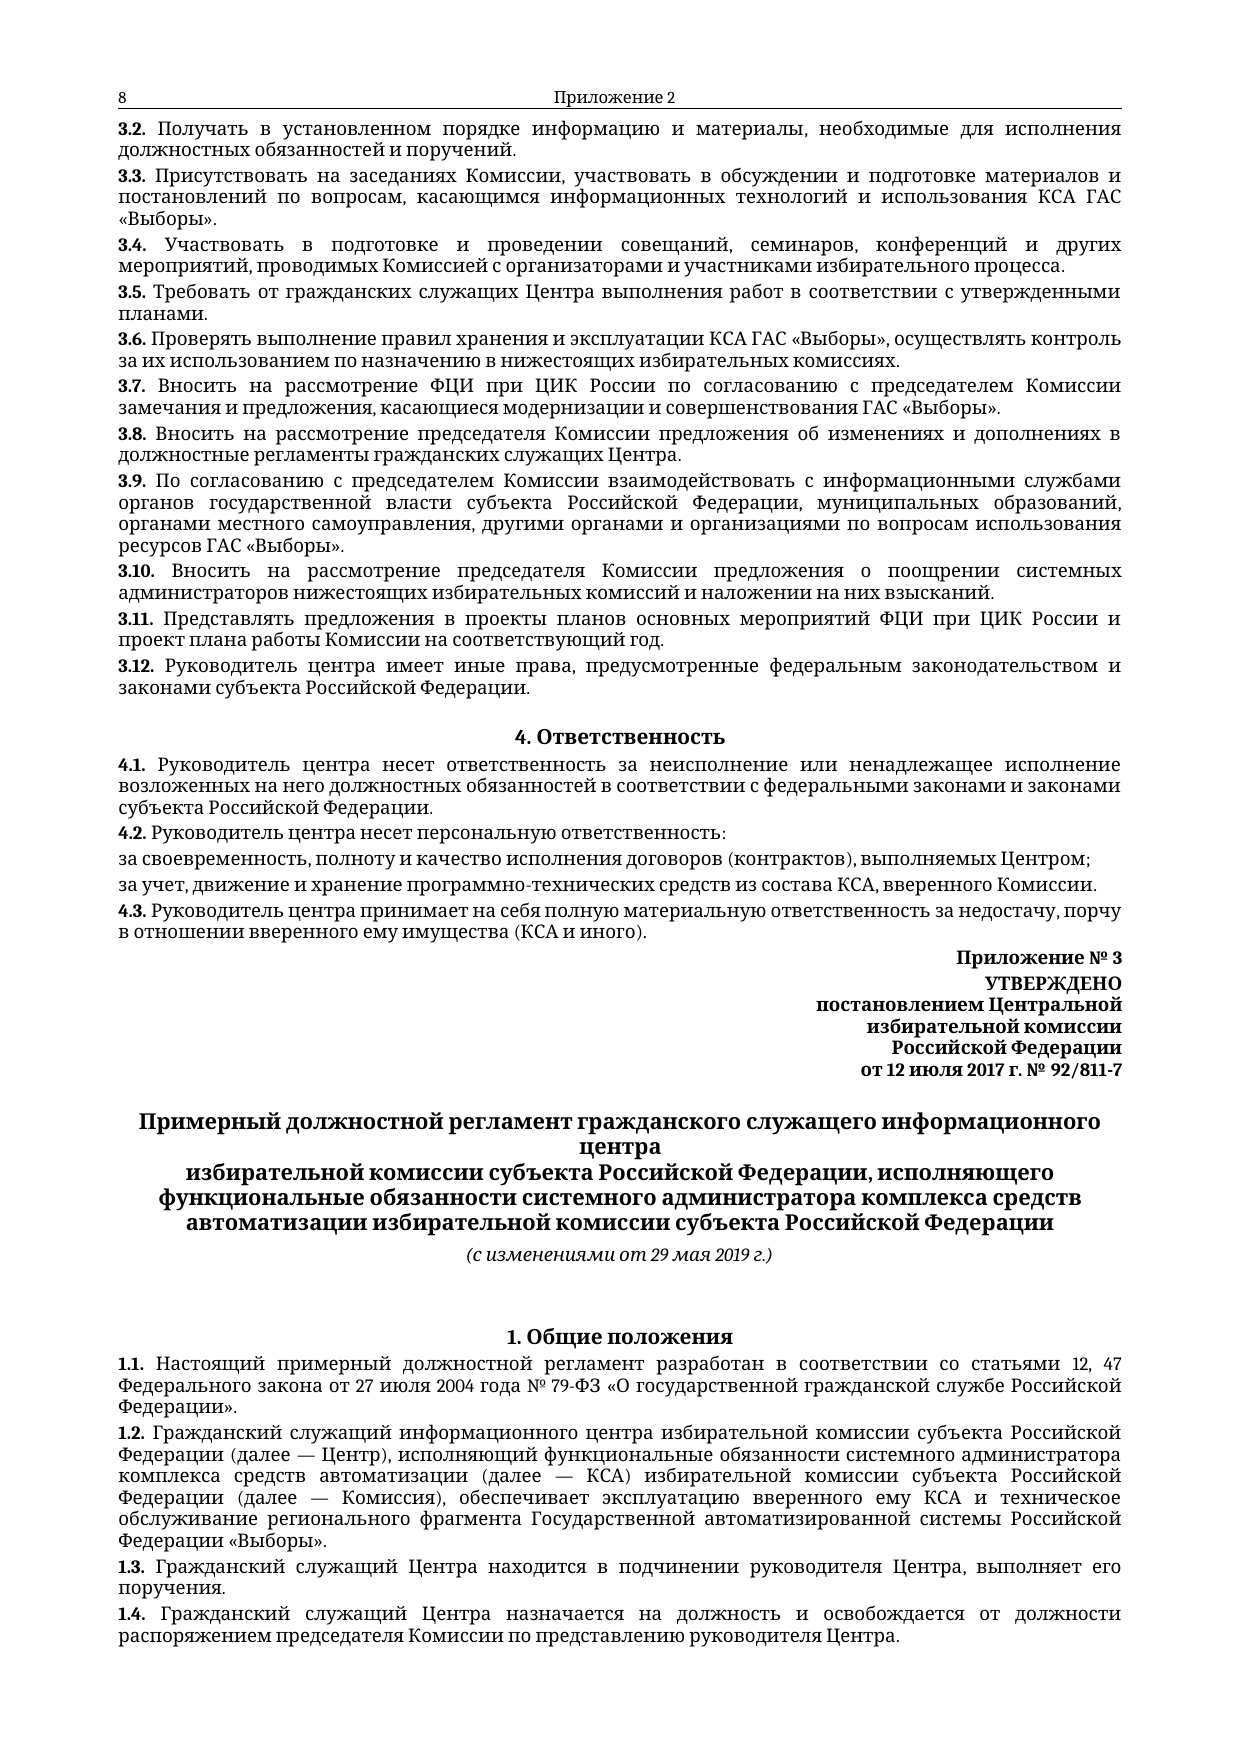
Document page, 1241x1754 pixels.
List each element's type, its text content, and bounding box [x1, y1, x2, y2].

text 3.7. Вносить на рассмотрение ФЦИ при ЦИК России по согласованию с председателем Комиссии замечания и предложения, касающиеся модернизации и совершенствования ГАС «Выборы». [118, 376, 1122, 419]
subtitle 4. Ответственность [118, 726, 1122, 750]
text Приложение № 3 [118, 947, 1122, 969]
text (с изменениями от 29 мая 2019 г.) [130, 1246, 1110, 1265]
text за своевременность, полноту и качество исполнения договоров (контрактов), выполняемых Центром; [118, 849, 1122, 870]
text 4.3. Руководитель центра принимает на себя полную материальную ответственность за недостачу, порчу в отношении вверенного ему имущества (КСА и иного). [118, 900, 1122, 943]
text УТВЕРЖДЕНО постановлением Центральной избирательной комиссии Российской Федерации от 12 июля 2017 г. № 92/811-7 [118, 973, 1122, 1081]
text 1.1. Настоящий примерный должностной регламент разработан в соответствии со статьями 12, 47 Федерального закона от 27 июля 2004 года № 79-ФЗ «О государственной гражданской службе Российской Федерации». [118, 1354, 1122, 1418]
text 3.5. Требовать от гражданских служащих Центра выполнения работ в соответствии с утвержденными планами. [118, 281, 1122, 324]
text 4.2. Руководитель центра несет персональную ответственность: [118, 823, 1122, 844]
text 3.4. Участвовать в подготовке и проведении совещаний, семинаров, конференций и других мероприятий, проводимых Комиссией с организаторами и участниками избирательного процесса. [118, 234, 1122, 277]
text 3.3. Присутствовать на заседаниях Комиссии, участвовать в обсуждении и подготовке материалов и постановлений по вопросам, касающимся информационных технологий и использования КСА ГАС «Выборы». [118, 165, 1122, 230]
text 3.2. Получать в установленном порядке информацию и материалы, необходимые для исполнения должностных обязанностей и поручений. [118, 118, 1122, 161]
subtitle Примерный должностной регламент гражданского служащего информационного центра избирательной комиссии субъекта Российской Федерации, исполняющего функциональные обязанности системного администратора комплекса средств автоматизации избирательной комиссии субъекта Российской Федерации [118, 1110, 1122, 1236]
text 3.10. Вносить на рассмотрение председателя Комиссии предложения о поощрении системных администраторов нижестоящих избирательных комиссий и наложении на них взысканий. [118, 561, 1122, 604]
text 1.3. Гражданский служащий Центра находится в подчинении руководителя Центра, выполняет его поручения. [118, 1556, 1122, 1599]
text 1.4. Гражданский служащий Центра назначается на должность и освобождается от должности распоряжением председателя Комиссии по представлению руководителя Центра. [118, 1603, 1122, 1647]
text 1.2. Гражданский служащий информационного центра избирательной комиссии субъекта Российской Федерации (далее — Центр), исполняющий функциональные обязанности системного администратора комплекса средств автоматизации (далее — КСА) избирательной комиссии субъекта Российской Федерации (далее — Комиссия), обеспечивает эксплуатацию вверенного ему КСА и техническое обслуживание регионального фрагмента Государственной автоматизированной системы Российской Федерации «Выборы». [118, 1423, 1122, 1552]
text 3.8. Вносить на рассмотрение председателя Комиссии предложения об изменениях и дополнениях в должностные регламенты гражданских служащих Центра. [118, 423, 1122, 466]
text 3.6. Проверять выполнение правил хранения и эксплуатации КСА ГАС «Выборы», осуществлять контроль за их использованием по назначению в нижестоящих избирательных комиссиях. [118, 329, 1122, 372]
text за учет, движение и хранение программно-технических средств из состава КСА, вверенного Комиссии. [118, 874, 1122, 896]
text 4.1. Руководитель центра несет ответственность за неисполнение или ненадлежащее исполнение возложенных на него должностных обязанностей в соответствии с федеральными законами и законами субъекта Российской Федерации. [118, 754, 1122, 819]
text 3.11. Представлять предложения в проекты планов основных мероприятий ФЦИ при ЦИК России и проект плана работы Комиссии на соответствующий год. [118, 608, 1122, 651]
text 3.9. По согласованию с председателем Комиссии взаимодействовать с информационными службами органов государственной власти субъекта Российской Федерации, муниципальных образований, органами местного самоуправления, другими органами и организациями по вопросам использования ресурсов ГАС «Выборы». [118, 471, 1122, 557]
subtitle 1. Общие положения [118, 1326, 1122, 1350]
text 3.12. Руководитель центра имеет иные права, предусмотренные федеральным законодательством и законами субъекта Российской Федерации. [118, 656, 1122, 699]
